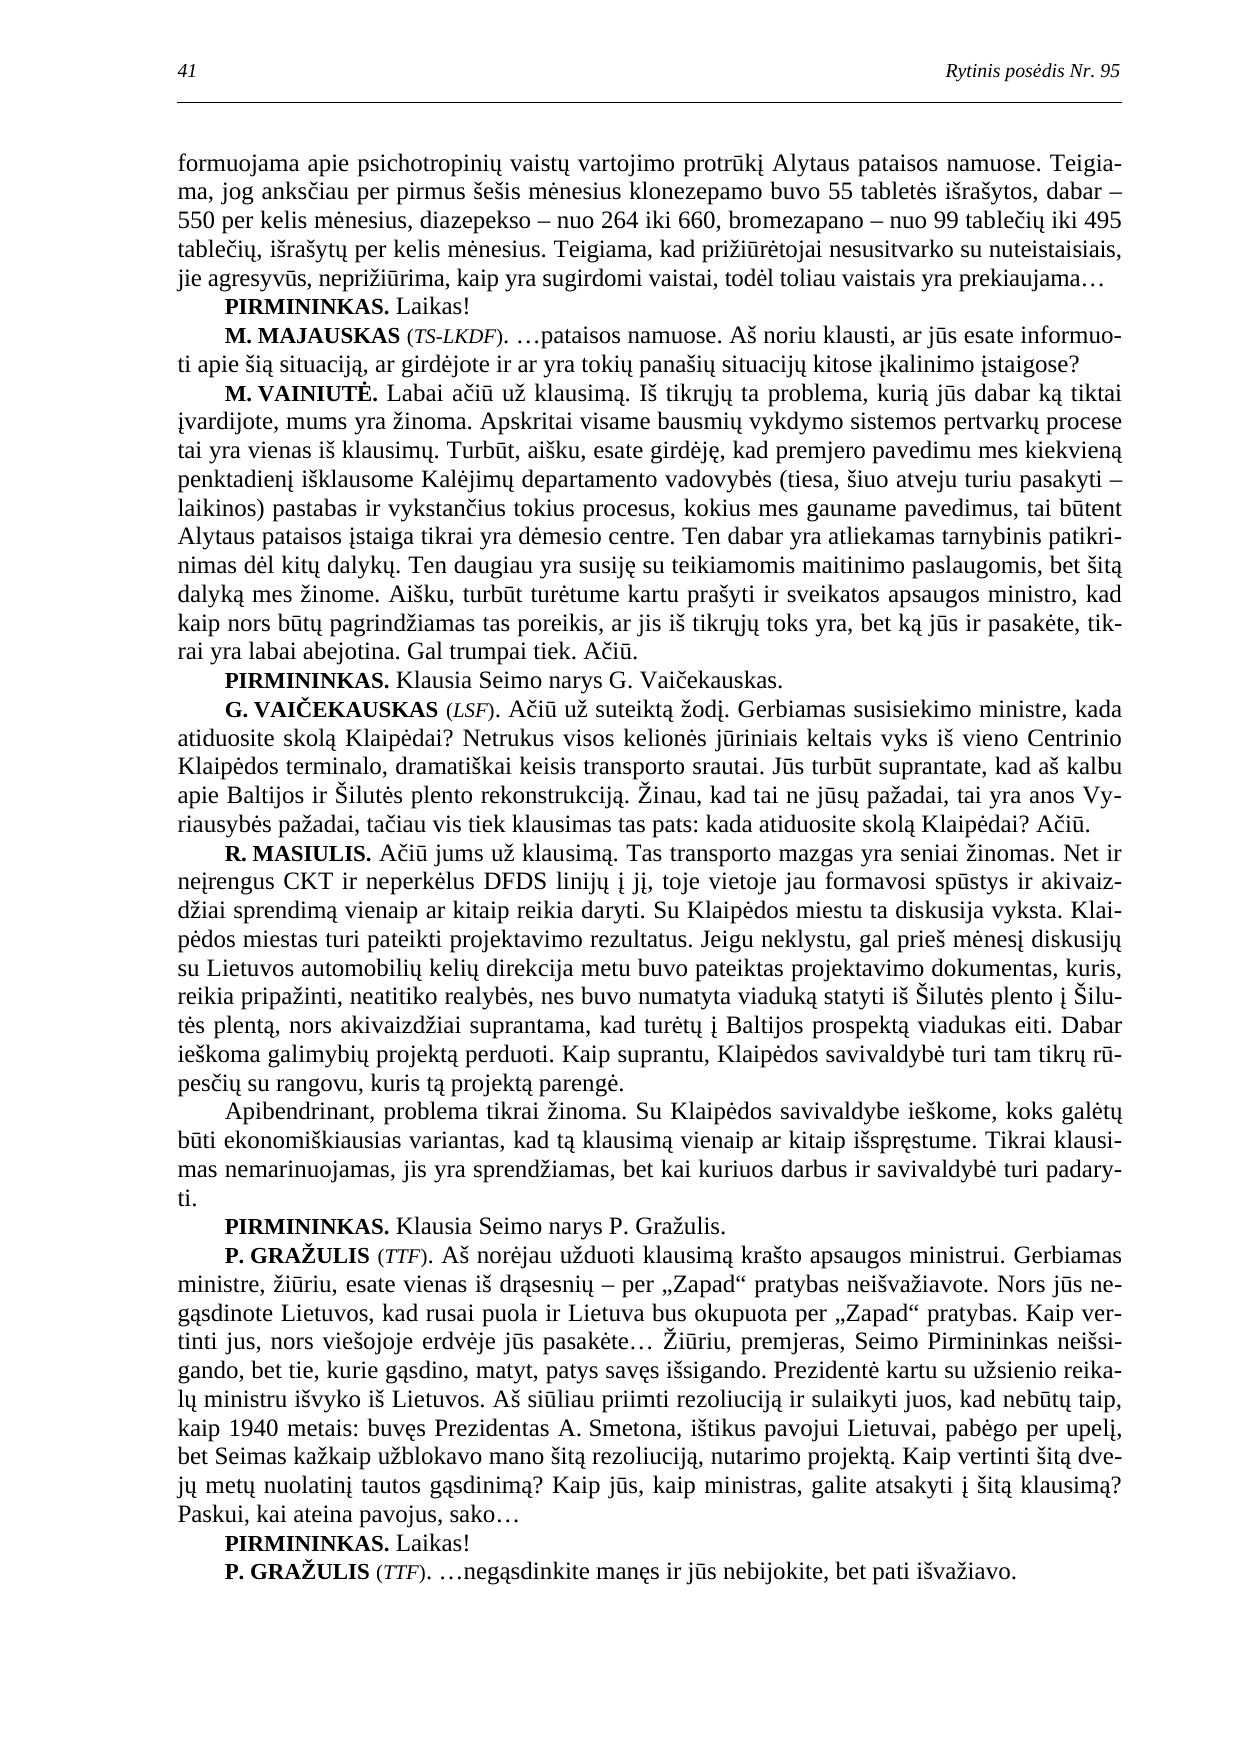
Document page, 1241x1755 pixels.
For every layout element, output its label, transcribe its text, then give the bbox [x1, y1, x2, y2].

text Api­ben­dri­nant, pro­ble­ma tik­rai ži­no­ma. Su Klai­pė­dos sa­vi­val­dy­be ieš­ko­me, koks ga­lė­tų bū­ti eko­no­miš­kiau­sias va­rian­tas, kad tą klau­si­mą vie­naip ar ki­taip iš­spręs­tu­me. Tik­rai klau­si­mas ne­ma­ri­nuo­ja­mas, jis yra spren­džia­mas, bet kai ku­riuos dar­bus ir sa­vi­val­dy­bė tu­ri pa­da­ry­ti. [177, 1096, 1122, 1211]
text PIRMININKAS. Lai­kas! [177, 1528, 1122, 1556]
text M. VAINIUTĖ. La­bai ačiū už klau­si­mą. Iš tik­rų­jų ta pro­ble­ma, ku­rią jūs da­bar ką tik­tai įvar­di­jo­te, mums yra ži­no­ma. Ap­skri­tai vi­sa­me baus­mių vyk­dy­mo sis­te­mos per­tvar­kų pro­ce­se tai yra vie­nas iš klau­si­mų. Tur­būt, aiš­ku, esa­te gir­dė­ję, kad prem­je­ro pa­ve­di­mu mes kiek­vie­ną penk­ta­die­nį iš­klau­so­me Ka­lė­ji­mų de­par­ta­men­to va­do­vy­bės (tie­sa, šiuo at­ve­ju tu­riu pa­sa­ky­ti – lai­ki­nos) pa­sta­bas ir vyks­tan­čius to­kius pro­ce­sus, ko­kius mes gau­na­me pa­ve­di­mus, tai bū­tent Aly­taus pa­tai­sos įstai­ga tik­rai yra dė­me­sio cen­tre. Ten da­bar yra at­lie­ka­mas tar­ny­bi­nis pa­tik­ri­ni­mas dėl ki­tų da­ly­kų. Ten dau­giau yra su­si­ję su tei­kia­mo­mis mai­ti­ni­mo pa­slau­go­mis, bet ši­tą da­ly­ką mes ži­no­me. Aiš­ku, tur­būt tu­rė­tu­me kar­tu pra­šy­ti ir svei­ka­tos ap­sau­gos mi­nist­ro, kad kaip nors bū­tų pa­grin­džia­mas tas po­rei­kis, ar jis iš tik­rų­jų toks yra, bet ką jūs ir pa­sa­kė­te, tik­rai yra la­bai abe­jo­ti­na. Gal trum­pai tiek. Ačiū. [177, 378, 1122, 665]
text PIRMININKAS. Lai­kas! [177, 291, 1122, 320]
text P. GRAŽULIS (TTF). Aš no­rė­jau už­duo­ti klau­si­mą kraš­to ap­sau­gos mi­nist­rui. Ger­bia­mas mi­nist­re, žiū­riu, esa­te vie­nas iš drą­ses­nių – per „Za­pad“ pra­ty­bas ne­iš­va­žia­vo­te. Nors jūs ne­gąs­di­no­te Lie­tu­vos, kad ru­sai puo­la ir Lie­tu­va bus oku­puo­ta per „Za­pad“ pra­ty­bas. Kaip ver­tin­ti jus, nors vie­šo­jo­je erd­vė­je jūs pa­sa­kė­te… Žiū­riu, prem­je­ras, Sei­mo Pir­mi­nin­kas ne­iš­si­gan­do, bet tie, ku­rie gąs­di­no, ma­tyt, pa­tys sa­vęs iš­si­gan­do. Pre­zi­den­tė kar­tu su už­sie­nio rei­ka­lų mi­nist­ru iš­vy­ko iš Lie­tu­vos. Aš siū­liau pri­im­ti re­zo­liu­ci­ją ir su­lai­ky­ti juos, kad ne­bū­tų taip, kaip 1940 me­tais: bu­vęs Pre­zi­den­tas A. Sme­to­na, iš­ti­kus pa­vo­jui Lie­tu­vai, pa­bė­go per upe­lį, bet Sei­mas kaž­kaip už­blo­ka­vo ma­no ši­tą re­zo­liu­ci­ją, nu­ta­ri­mo pro­jek­tą. Kaip ver­tin­ti ši­tą dve­jų me­tų nuo­la­ti­nį tau­tos gąs­di­ni­mą? Kaip jūs, kaip mi­nist­ras, ga­li­te at­sa­ky­ti į ši­tą klau­si­mą? Pas­kui, kai at­ei­na pa­vo­jus, sa­ko… [177, 1240, 1122, 1528]
text G. VAIČEKAUSKAS (LSF). Ačiū už su­teik­tą žo­dį. Ger­bia­mas su­si­sie­ki­mo mi­nist­re, ka­da ati­duo­si­te sko­lą Klai­pė­dai? Ne­tru­kus vi­sos ke­lio­nės jū­ri­niais kel­tais vyks iš vie­no Cen­tri­nio Klai­pė­dos ter­mi­na­lo, dra­ma­tiš­kai kei­sis trans­por­to srau­tai. Jūs tur­būt su­pran­ta­te, kad aš kal­bu apie Bal­ti­jos ir Ši­lu­tės plen­to re­konst­ruk­ci­ją. Ži­nau, kad tai ne jū­sų pa­ža­dai, tai yra anos Vy­riau­sy­bės pa­ža­dai, ta­čiau vis tiek klau­si­mas tas pats: ka­da ati­duo­si­te sko­lą Klai­pė­dai? Ačiū. [177, 694, 1122, 838]
text PIRMININKAS. Klau­sia Sei­mo na­rys P. Gra­žu­lis. [177, 1211, 1122, 1240]
text PIRMININKAS. Klau­sia Sei­mo na­rys G. Vai­če­kaus­kas. [177, 665, 1122, 694]
text P. GRAŽULIS (TTF). …ne­gąs­din­ki­te ma­nęs ir jūs ne­bi­jo­ki­te, bet pa­ti iš­va­žia­vo. [177, 1556, 1122, 1585]
text M. MAJAUSKAS (TS-LKDF). …pa­tai­sos na­muo­se. Aš no­riu klaus­ti, ar jūs esa­te in­for­muo­ti apie šią si­tu­a­ci­ją, ar gir­dė­jo­te ir ar yra to­kių pa­na­šių si­tu­a­ci­jų ki­to­se įka­li­ni­mo įstai­go­se? [177, 320, 1122, 378]
text R. MASIULIS. Ačiū jums už klau­si­mą. Tas trans­por­to maz­gas yra se­niai ži­no­mas. Net ir ne­įren­gus CKT ir ne­per­kė­lus DFDS li­ni­jų į jį, to­je vie­to­je jau for­ma­vo­si spūs­tys ir aki­vaiz­džiai spren­di­mą vie­naip ar ki­taip rei­kia da­ry­ti. Su Klai­pė­dos mies­tu ta dis­ku­si­ja vyks­ta. Klai­pė­dos mies­tas tu­ri pa­teik­ti pro­jek­ta­vi­mo re­zul­ta­tus. Jei­gu ne­klys­tu, gal prieš mė­ne­sį dis­ku­si­jų su Lie­tu­vos au­to­mo­bi­lių ke­lių di­rek­ci­ja me­tu bu­vo pa­teik­tas pro­jek­ta­vi­mo do­ku­men­tas, ku­ris, rei­kia pri­pa­žin­ti, ne­ati­ti­ko re­a­ly­bės, nes bu­vo nu­ma­ty­ta via­du­ką sta­ty­ti iš Ši­lu­tės plen­to į Ši­lu­tės plen­tą, nors aki­vaiz­džiai su­pran­ta­ma, kad tu­rė­tų į Bal­ti­jos pros­pektą via­du­kas ei­ti. Da­bar ieš­ko­ma ga­li­my­bių pro­jek­tą per­duo­ti. Kaip su­pran­tu, Klai­pė­dos sa­vi­val­dy­bė tu­ri tam tik­rų rū­pes­čių su ran­go­vu, ku­ris tą pro­jek­tą pa­ren­gė. [177, 838, 1122, 1096]
text for­muo­ja­ma apie psi­chot­ro­pi­nių vais­tų var­to­ji­mo pro­trū­kį Aly­taus pa­tai­sos na­muo­se. Tei­gia­ma, jog anks­čiau per pir­mus še­šis mė­ne­sius klo­ne­ze­pa­mo bu­vo 55 tab­le­tės iš­ra­šy­tos, da­bar – 550 per ke­lis mė­ne­sius, dia­ze­pek­so – nuo 264 iki 660, bro­me­za­pa­no – nuo 99 tab­le­čių iki 495 tab­le­čių, iš­ra­šy­tų per ke­lis mė­ne­sius. Tei­gia­ma, kad pri­žiū­rė­to­jai nesu­si­tvar­ko su nu­teis­tai­siais, jie ag­re­sy­vūs, ne­pri­žiū­ri­ma, kaip yra su­gir­do­mi vais­tai, to­dėl to­liau vais­tais yra pre­kiau­ja­ma… [177, 148, 1122, 291]
